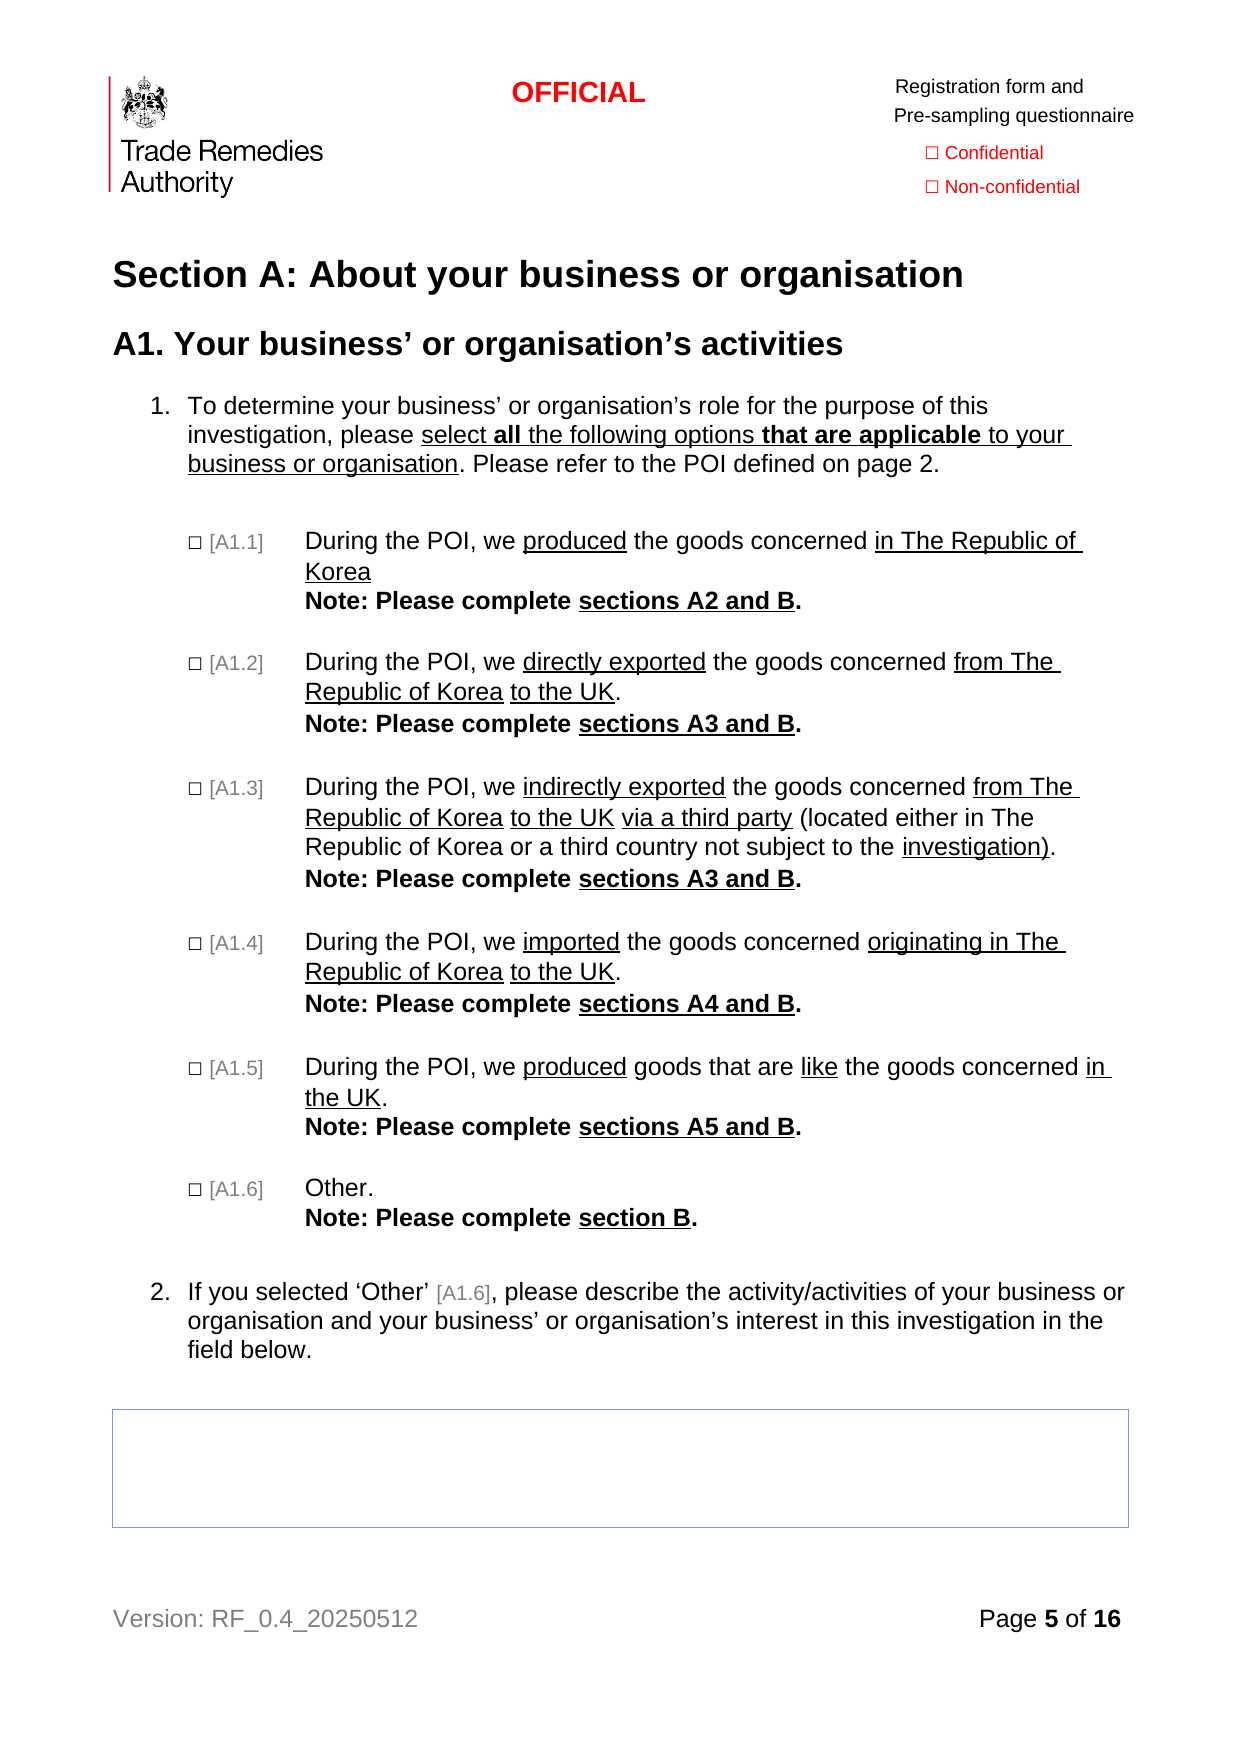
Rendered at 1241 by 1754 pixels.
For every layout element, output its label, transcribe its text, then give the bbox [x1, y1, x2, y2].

list If you selected ‘Other’ [A1.6], please describe the activity/activities of your business or organisation and your business’ or organisation’s interest in this investigation in the field below. [150, 1277, 1128, 1364]
table_header [113, 1410, 1128, 1527]
text Note: Please complete sections A3 and B. [187, 860, 1128, 894]
text ☐ [A1.3] During the POI, we indirectly exported the goods concerned from The Republic of Korea to the UK via a third party (located either in The Republic of Korea or a third country not subject to the investigation). [187, 769, 1128, 860]
text ☐ [A1.4] During the POI, we imported the goods concerned originating in The Republic of Korea to the UK. [187, 923, 1128, 986]
text Note: Please complete sections A5 and B. [304, 1112, 1128, 1140]
subtitle Section A: About your business or organisation [112, 252, 1128, 295]
subtitle A1. Your business’ or organisation’s activities [112, 324, 1128, 362]
text Note: Please complete section B. [304, 1203, 1128, 1232]
text ☐ [A1.1] During the POI, we produced the goods concerned in The Republic of Korea [187, 523, 1128, 586]
text ☐ [A1.5] During the POI, we produced goods that are like the goods concerned in the UK. [187, 1049, 1128, 1112]
text Note: Please complete sections A4 and B. [187, 986, 1128, 1020]
text ☐ [A1.6] Other. [187, 1169, 1128, 1203]
text ☐ [A1.2] During the POI, we directly exported the goods concerned from The Republic of Korea to the UK. [187, 643, 1128, 706]
text Note: Please complete sections A2 and B. [187, 586, 1128, 614]
text Note: Please complete sections A3 and B. [187, 706, 1128, 740]
list To determine your business’ or organisation’s role for the purpose of this investigation, please select all the following options that are applicable to your business or organisation. Please refer to the POI defined on page 2. [150, 391, 1128, 477]
